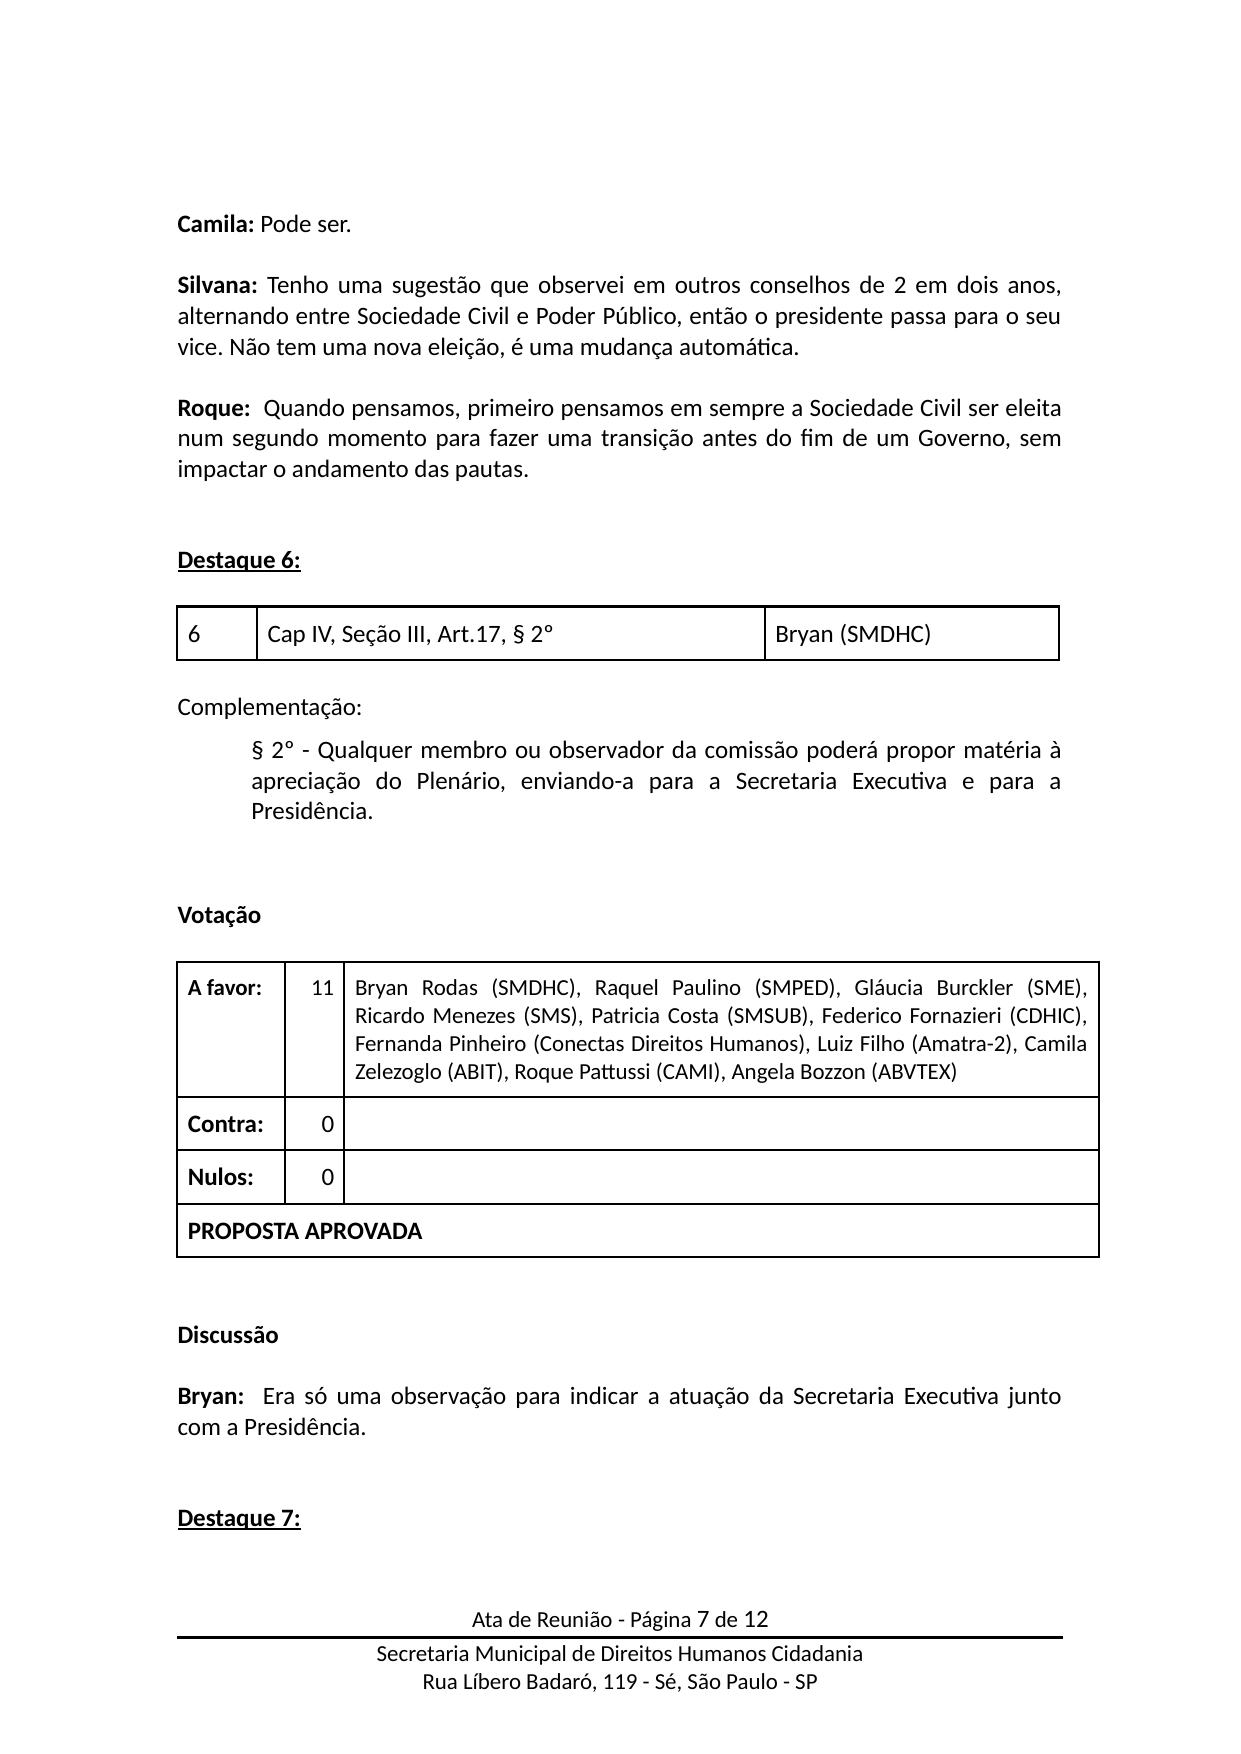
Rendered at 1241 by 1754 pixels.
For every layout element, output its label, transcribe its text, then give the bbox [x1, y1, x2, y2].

table_header Cap IV, Seção III, Art.17, § 2º [258, 608, 764, 659]
table_header Bryan (SMDHC) [766, 608, 1058, 659]
text Complementação: [177, 691, 1063, 722]
table_header Bryan Rodas (SMDHC), Raquel Paulino (SMPED), Gláucia Burckler (SME), Ricardo Menezes (SMS), Patricia Costa (SMSUB), Federico Fornazieri (CDHIC), Fernanda Pinheiro (Conectas Direitos Humanos), Luiz Filho (Amatra-2), Camila Zelezoglo (ABIT), Roque Pattussi (CAMI), Angela Bozzon (ABVTEX) [345, 963, 1098, 1096]
table_header 6 [178, 608, 256, 659]
table_cell [345, 1098, 1098, 1149]
text Discussão [177, 1319, 1063, 1349]
table_cell 0 [286, 1151, 343, 1202]
table_cell PROPOSTA APROVADA [178, 1205, 1098, 1256]
text Roque: Quando pensamos, primeiro pensamos em sempre a Sociedade Civil ser eleita num segundo momento para fazer uma transição antes do fim de um Governo, sem impactar o andamento das pautas. [177, 392, 1063, 483]
text Camila: Pode ser. [177, 209, 1063, 239]
table_header A favor: [178, 963, 284, 1096]
table_cell 0 [286, 1098, 343, 1149]
table_cell [345, 1151, 1098, 1202]
text Bryan: Era só uma observação para indicar a atuação da Secretaria Executiva junto com a Presidência. [177, 1380, 1063, 1441]
text Votação [177, 899, 1063, 930]
table_header 11 [286, 963, 343, 1096]
table_cell Contra: [178, 1098, 284, 1149]
table_cell Nulos: [178, 1151, 284, 1202]
text Silvana: Tenho uma sugestão que observei em outros conselhos de 2 em dois anos, alternando entre Sociedade Civil e Poder Público, então o presidente passa para o seu vice. Não tem uma nova eleição, é uma mudança automática. [177, 270, 1063, 361]
text § 2º - Qualquer membro ou observador da comissão poderá propor matéria à apreciação do Plenário, enviando-a para a Secretaria Executiva e para a Presidência. [251, 734, 1063, 826]
text Destaque 6: [177, 544, 1063, 575]
text Destaque 7: [177, 1502, 1063, 1533]
